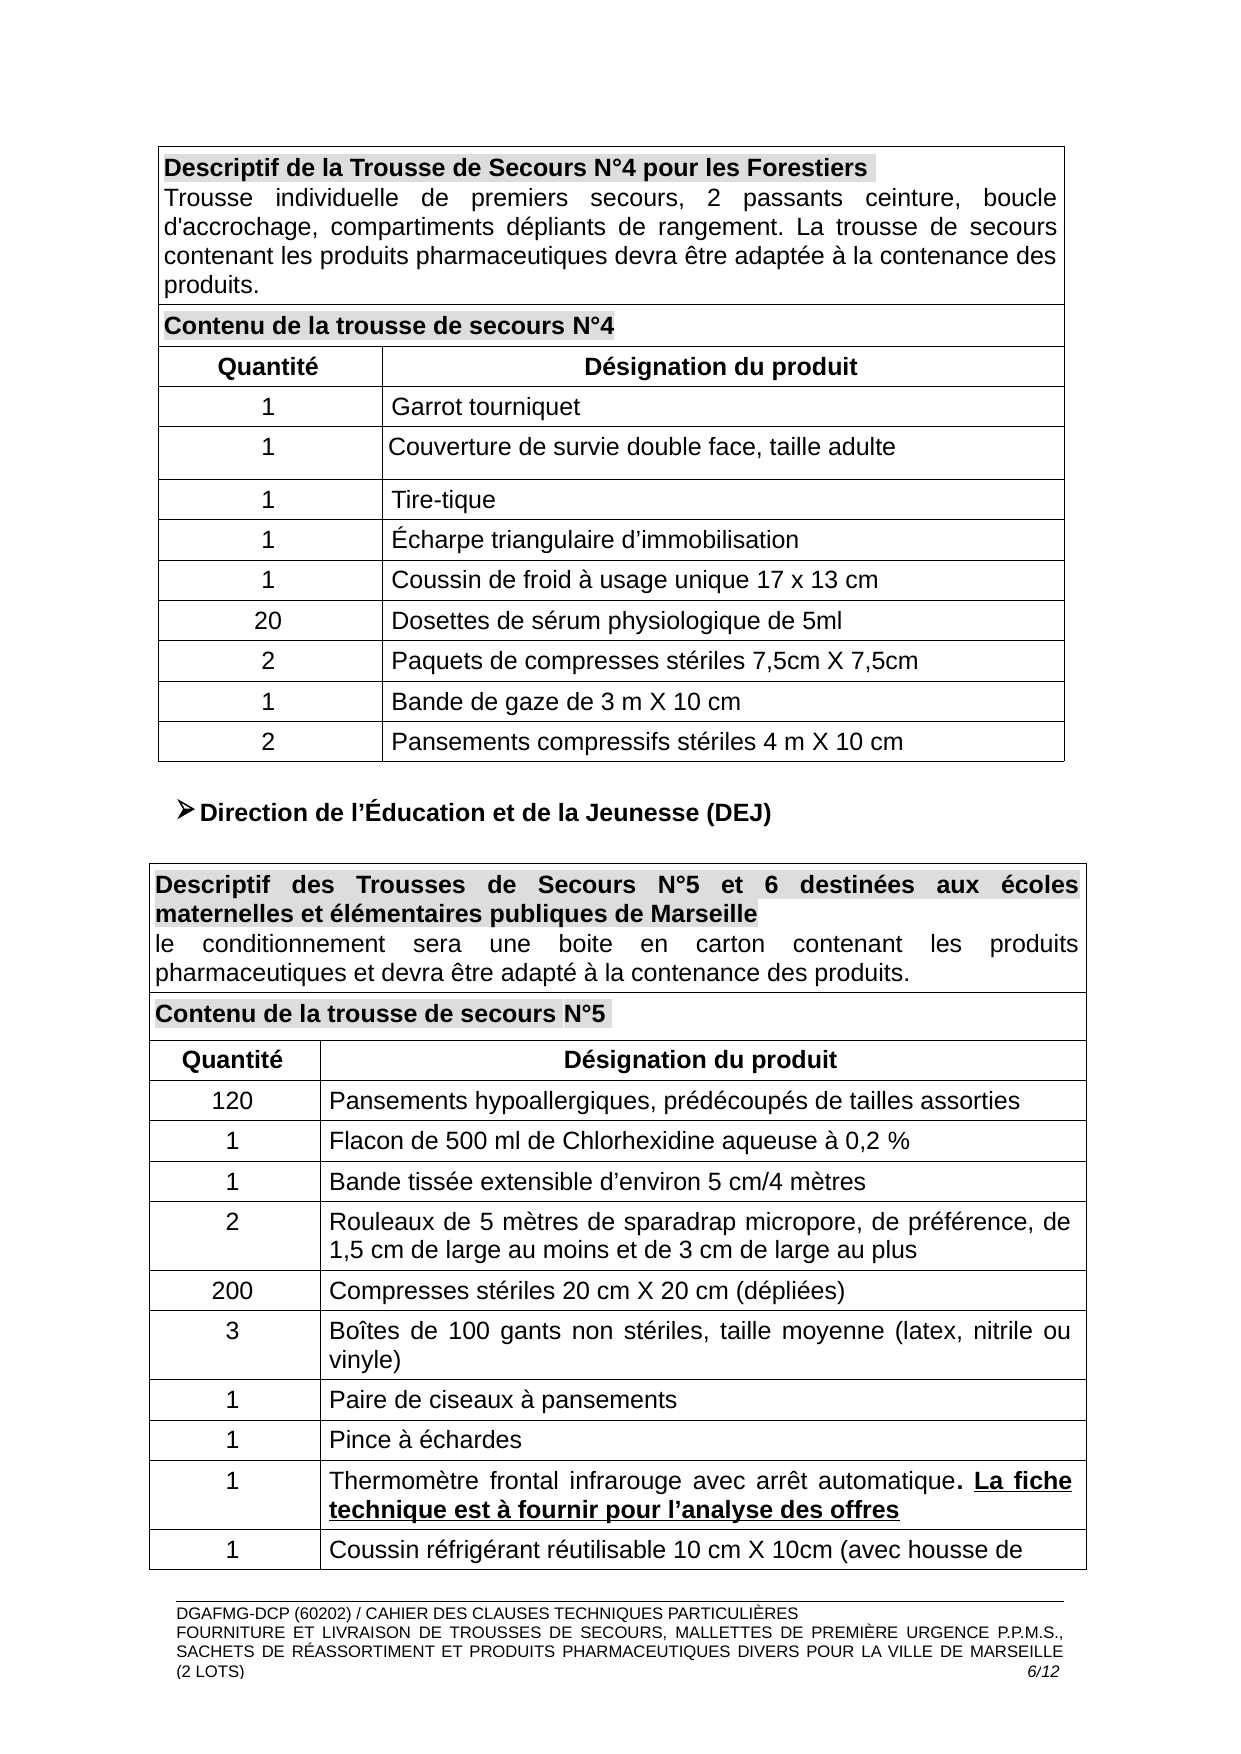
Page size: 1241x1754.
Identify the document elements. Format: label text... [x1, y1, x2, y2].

table_cell 2 [150, 1202, 320, 1270]
table_cell Pansements hypoallergiques, prédécoupés de tailles assorties [321, 1081, 1086, 1120]
list Direction de l’Éducation et de la Jeunesse (DEJ) [176, 798, 1064, 827]
table_cell 1 [159, 682, 382, 721]
table_cell Coussin réfrigérant réutilisable 10 cm X 10cm (avec housse de [321, 1530, 1086, 1569]
table_cell Thermomètre frontal infrarouge avec arrêt automatique. La fiche technique est à fournir pour l’analyse des offres [321, 1461, 1086, 1529]
table_cell Compresses stériles 20 cm X 20 cm (dépliées) [321, 1271, 1086, 1310]
table_cell 1 [150, 1421, 320, 1460]
table_cell Coussin de froid à usage unique 17 x 13 cm [383, 561, 1064, 600]
table_cell Couverture de survie double face, taille adulte [383, 427, 1064, 479]
table_cell 20 [159, 601, 382, 640]
table_cell 2 [159, 641, 382, 681]
table_cell 200 [150, 1271, 320, 1310]
table_cell Pansements compressifs stériles 4 m X 10 cm [383, 722, 1064, 761]
table_cell Écharpe triangulaire d’immobilisation [383, 520, 1064, 560]
table_cell Contenu de la trousse de secours N°5 [150, 993, 1086, 1040]
table_header Descriptif de la Trousse de Secours N°4 pour les Forestiers Trousse individuelle de premiers secours, 2 passants ceinture, boucle d'accrochage, compartiments dépliants de rangement. La trousse de secours contenant les produits pharmaceutiques devra être adaptée à la contenance des produits. [159, 147, 1064, 304]
table_cell Bande tissée extensible d’environ 5 cm/4 mètres [321, 1162, 1086, 1201]
table_cell 2 [159, 722, 382, 761]
table_cell Paire de ciseaux à pansements [321, 1380, 1086, 1420]
table_cell Désignation du produit [321, 1041, 1086, 1080]
table_cell 1 [150, 1530, 320, 1569]
table_cell Quantité [159, 347, 382, 386]
table_cell 1 [150, 1461, 320, 1529]
table_header Descriptif des Trousses de Secours N°5 et 6 destinées aux écoles maternelles et élémentaires publiques de Marseille le conditionnement sera une boite en carton contenant les produits pharmaceutiques et devra être adapté à la contenance des produits. [150, 864, 1086, 992]
table_cell Flacon de 500 ml de Chlorhexidine aqueuse à 0,2 % [321, 1121, 1086, 1161]
table_cell Paquets de compresses stériles 7,5cm X 7,5cm [383, 641, 1064, 681]
table_cell 1 [159, 387, 382, 426]
table_cell Dosettes de sérum physiologique de 5ml [383, 601, 1064, 640]
table_cell 1 [159, 561, 382, 600]
table_cell Boîtes de 100 gants non stériles, taille moyenne (latex, nitrile ou vinyle) [321, 1311, 1086, 1379]
table_cell 120 [150, 1081, 320, 1120]
table_cell Désignation du produit [383, 347, 1064, 386]
table_cell Garrot tourniquet [383, 387, 1064, 426]
table_cell Pince à échardes [321, 1421, 1086, 1460]
table_cell 1 [150, 1380, 320, 1420]
table_cell 3 [150, 1311, 320, 1379]
table_cell 1 [159, 480, 382, 519]
table_cell Quantité [150, 1041, 320, 1080]
table_cell Tire-tique [383, 480, 1064, 519]
table_cell 1 [159, 427, 382, 479]
table_cell Bande de gaze de 3 m X 10 cm [383, 682, 1064, 721]
table_cell Contenu de la trousse de secours N°4 [159, 305, 1064, 346]
table_cell 1 [150, 1121, 320, 1161]
table_cell 1 [159, 520, 382, 560]
table_cell Rouleaux de 5 mètres de sparadrap micropore, de préférence, de 1,5 cm de large au moins et de 3 cm de large au plus [321, 1202, 1086, 1270]
table_cell 1 [150, 1162, 320, 1201]
